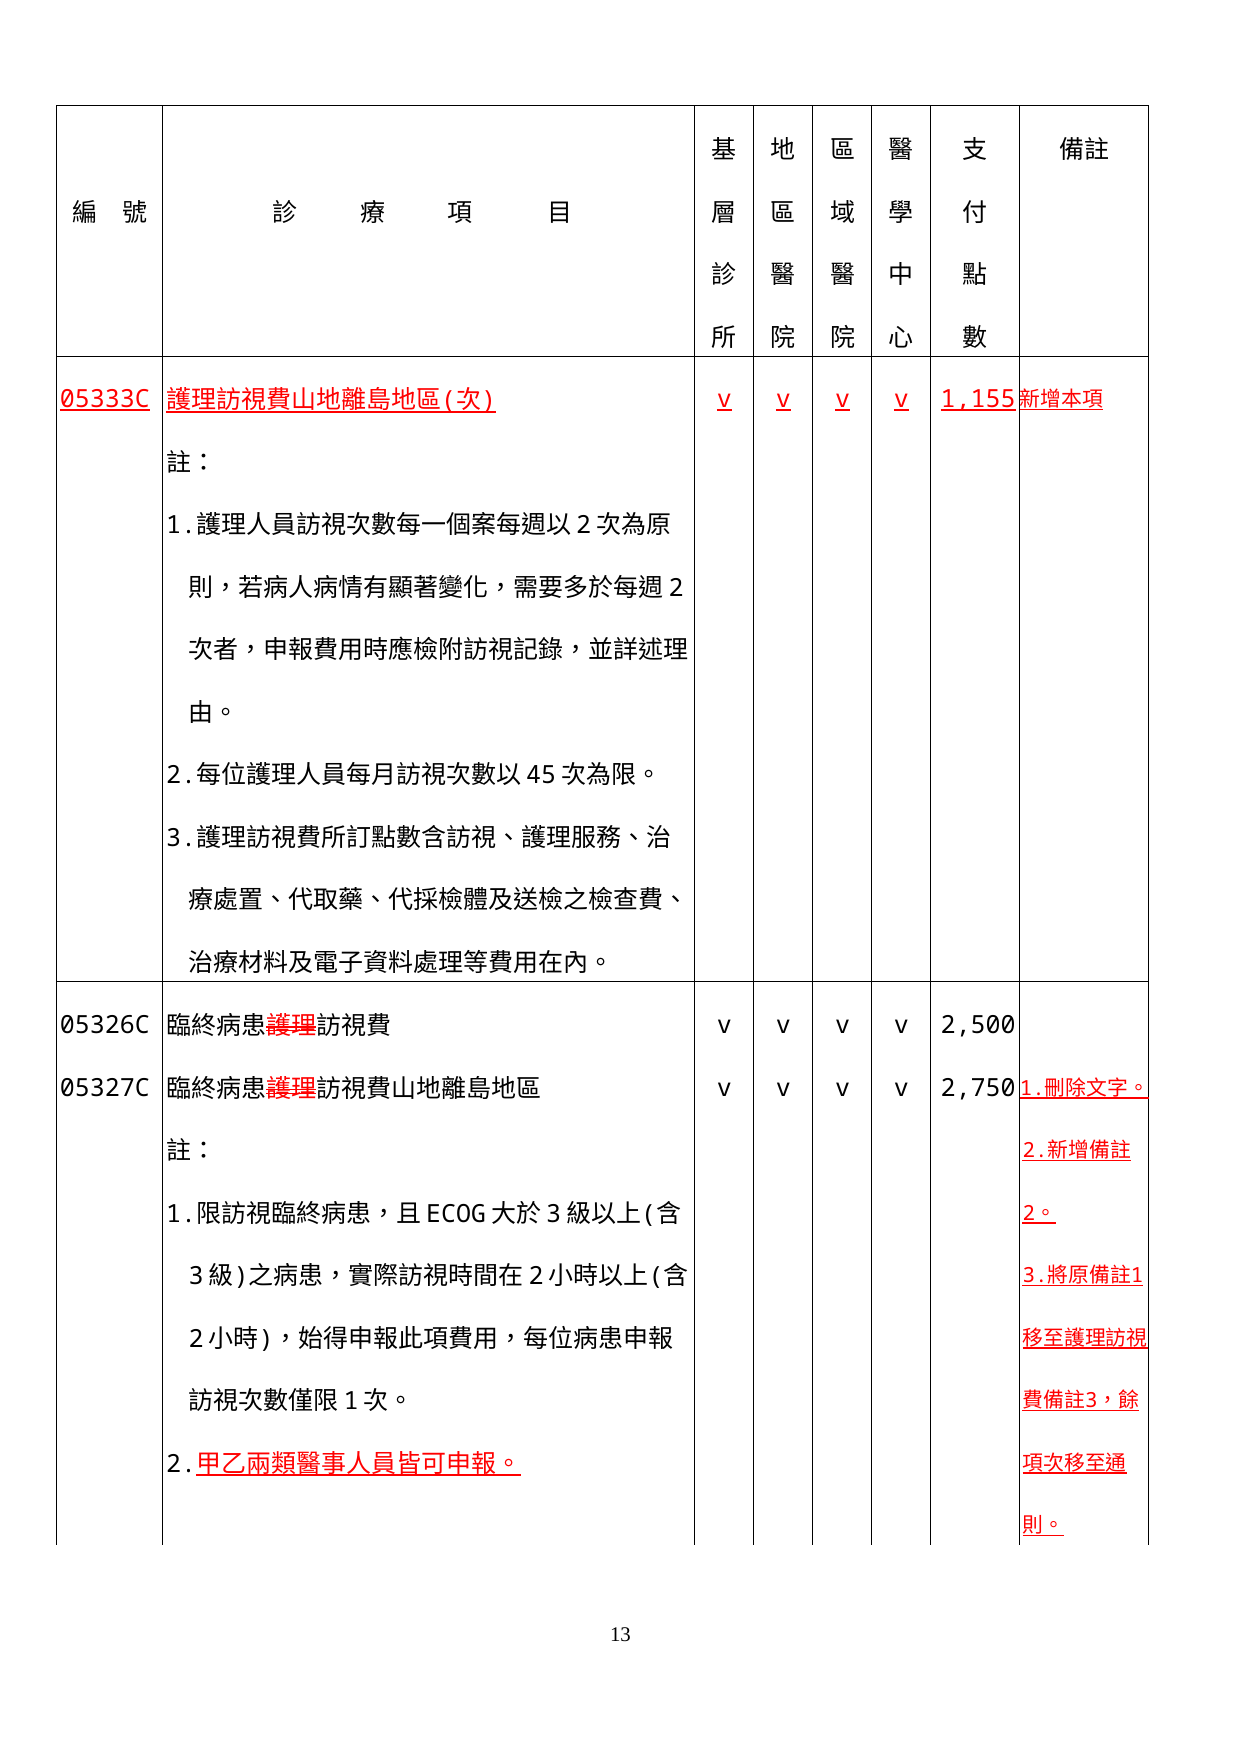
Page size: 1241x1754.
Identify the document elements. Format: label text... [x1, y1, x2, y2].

table_cell v [872, 357, 930, 981]
table_cell 2.新增備註2。 3.將原備註1移至護理訪視費備註3，餘項次移至通則。 [1020, 1107, 1148, 1545]
table_cell v [872, 1045, 930, 1107]
table_cell 05327C [57, 1045, 162, 1107]
table_header 基 層 診 所 [695, 106, 753, 356]
table_header 備註 [1020, 106, 1148, 356]
table_cell 註： 1.限訪視臨終病患，且ECOG大於3級以上(含3級)之病患，實際訪視時間在2小時以上(含2小時)，始得申報此項費用，每位病患申報訪視次數僅限1次。 2.甲乙兩類醫事人員皆可申報。 [163, 1107, 694, 1545]
table_cell v [813, 357, 871, 981]
table_cell v [813, 982, 871, 1045]
table_cell 臨終病患護理訪視費 [163, 982, 694, 1045]
table_cell [813, 1107, 871, 1545]
table_header 地 區 醫 院 [754, 106, 812, 356]
table_cell [1020, 1099, 1148, 1107]
table_cell 護理訪視費山地離島地區(次) 註： 1.護理人員訪視次數每一個案每週以2次為原則，若病人病情有顯著變化，需要多於每週2次者，申報費用時應檢附訪視記錄，並詳述理由。 2.每位護理人員每月訪視次數以45次為限。 3.護理訪視費所訂點數含訪視、護理服務、治療處置、代取藥、代採檢體及送檢之檢查費、治療材料及電子資料處理等費用在內。 [163, 357, 694, 981]
table_cell v [695, 1045, 753, 1107]
table_cell v [695, 357, 753, 981]
table_header 支 付 點 數 [931, 106, 1019, 356]
table_cell [931, 1107, 1019, 1545]
table_cell 1,155 [931, 357, 1019, 981]
table_cell v [754, 357, 812, 981]
table_header 診 療 項 目 [163, 106, 694, 356]
table_cell [872, 1107, 930, 1545]
table_cell [1020, 982, 1148, 1045]
table_cell [754, 1107, 812, 1545]
table_header 醫 學 中 心 [872, 106, 930, 356]
table_cell v [872, 982, 930, 1045]
table_cell 05326C [57, 982, 162, 1045]
table_cell 臨終病患護理訪視費山地離島地區 [163, 1045, 694, 1107]
table_cell 2,750 [931, 1045, 1019, 1107]
table_header 編 號 [57, 106, 162, 356]
table_cell v [754, 1045, 812, 1107]
table_cell v [695, 982, 753, 1045]
table_cell v [813, 1045, 871, 1107]
table_cell [695, 1107, 753, 1545]
table_cell 1.刪除文字。 [1020, 1045, 1148, 1097]
table_cell 新增本項 [1020, 357, 1148, 981]
table_cell 05333C [57, 357, 162, 981]
table_cell 2,500 [931, 982, 1019, 1045]
table_cell v [754, 982, 812, 1045]
table_cell [57, 1107, 162, 1545]
table_header 區 域 醫 院 [813, 106, 871, 356]
